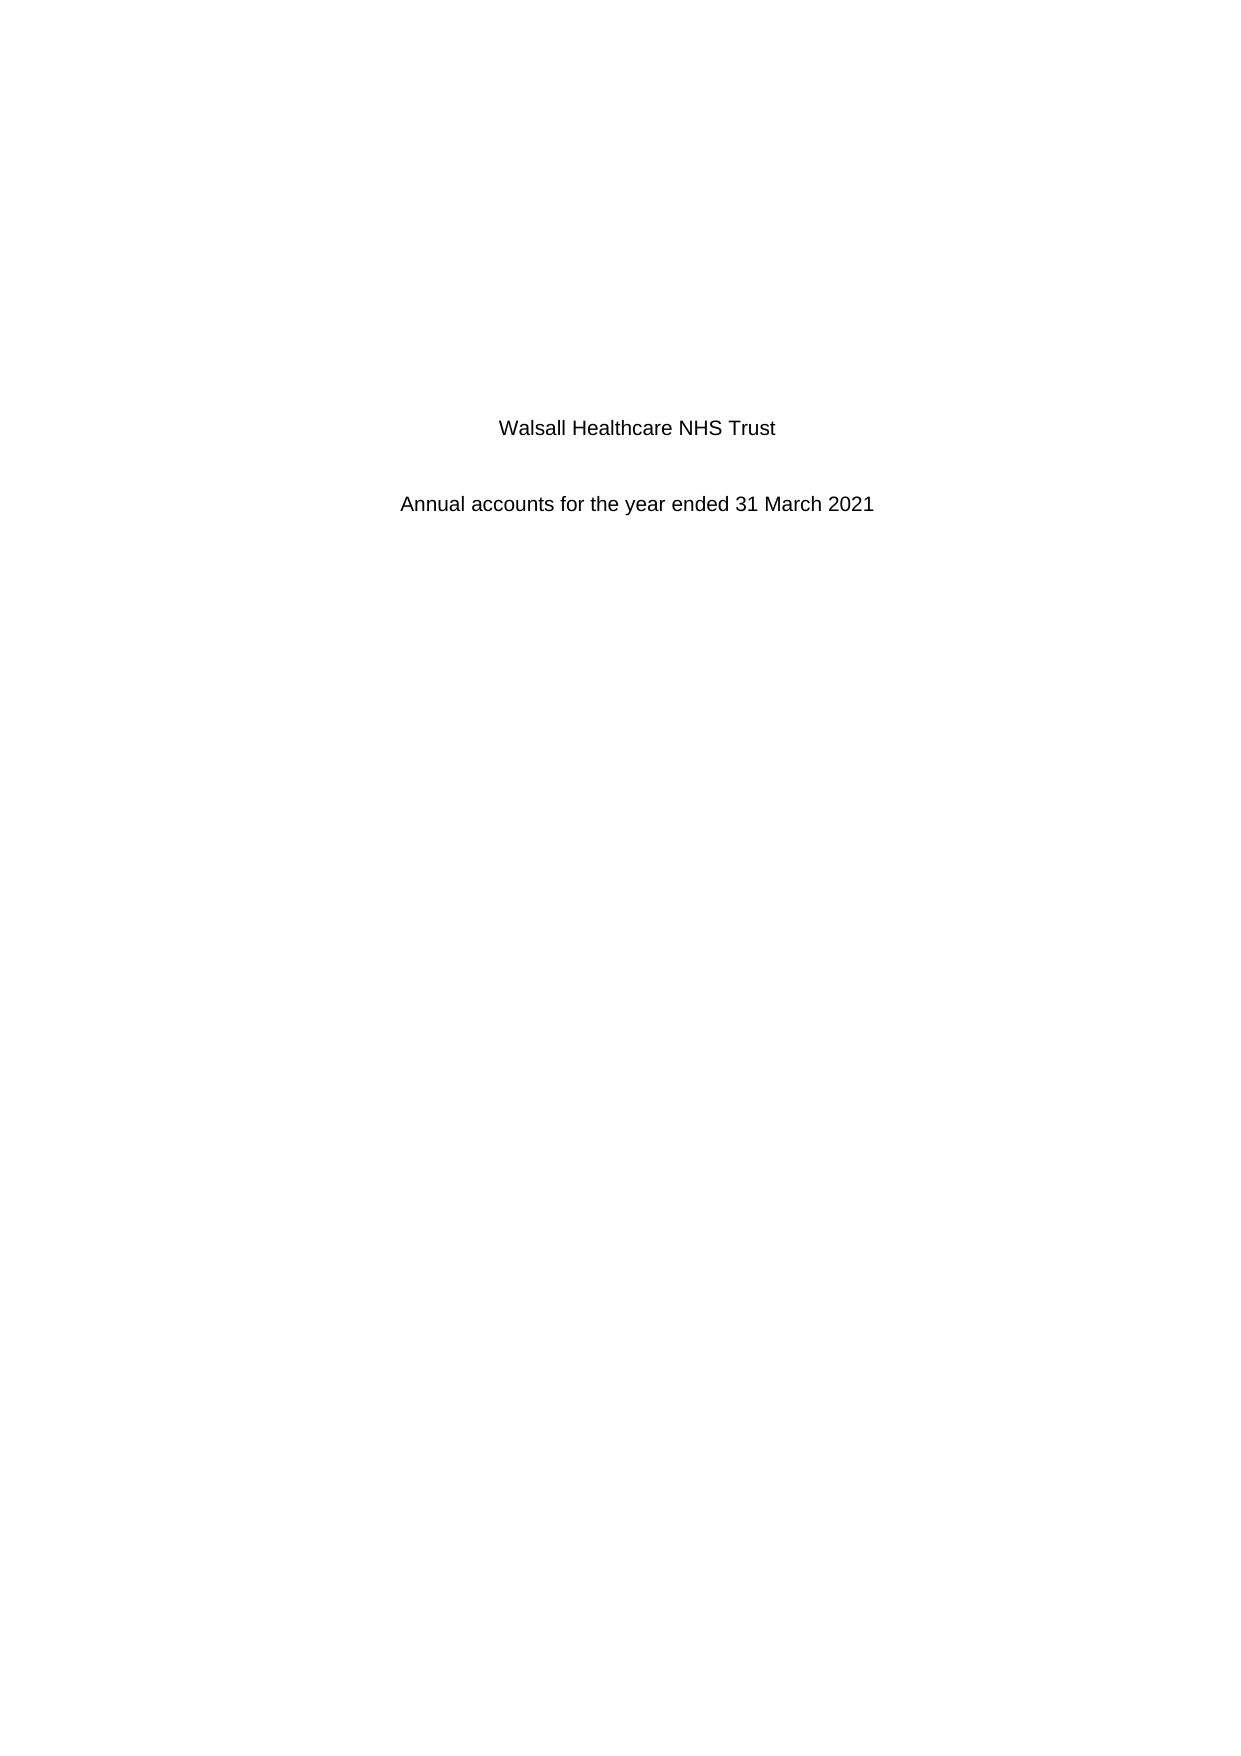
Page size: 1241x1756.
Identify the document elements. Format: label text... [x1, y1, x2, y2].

table_cell Annual accounts for the year ended 31 March 2021 [381, 468, 893, 518]
table_header Walsall Healthcare NHS Trust [381, 417, 893, 467]
